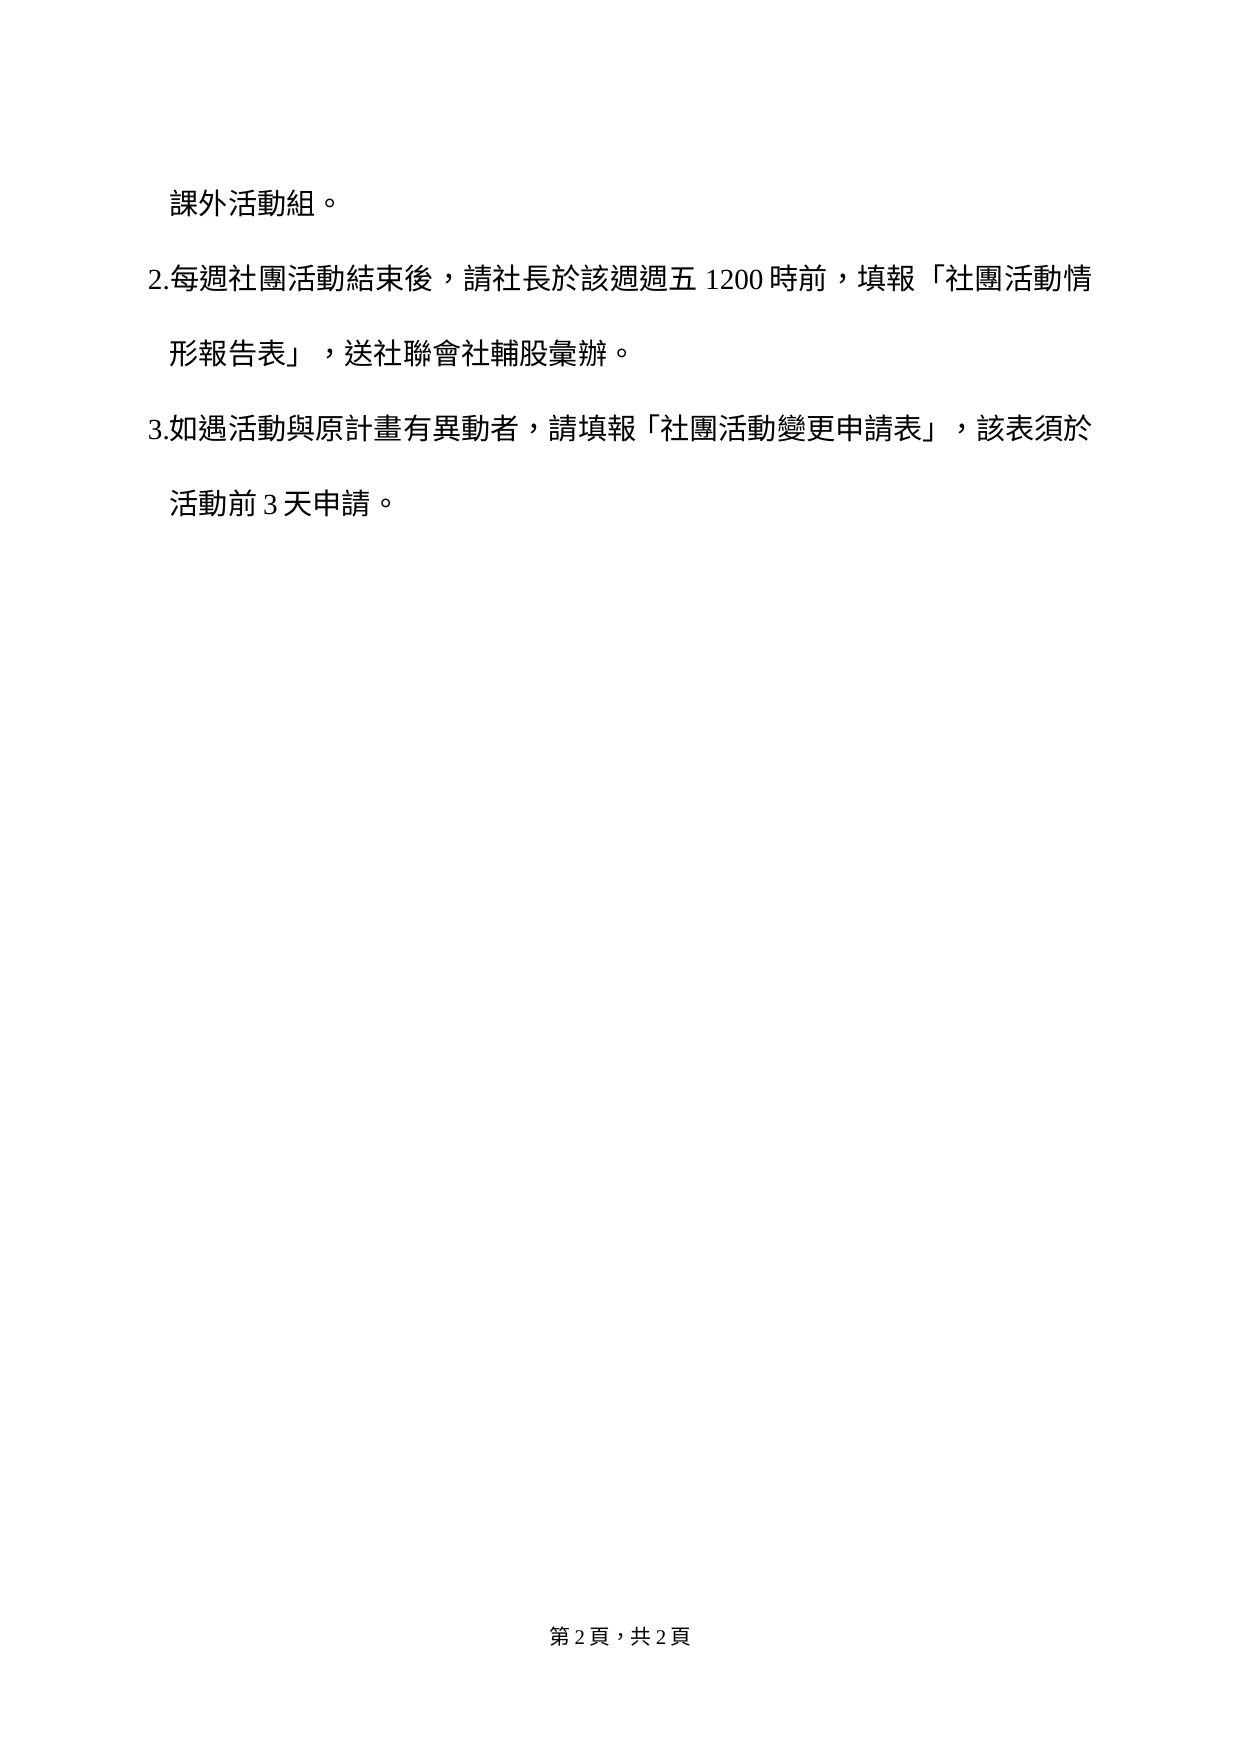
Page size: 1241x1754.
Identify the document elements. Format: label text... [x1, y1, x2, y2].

text 課外活動組。 [148, 164, 1092, 239]
text 2.每週社團活動結束後，請社長於該週週五1200時前，填報「社團活動情形報告表」，送社聯會社輔股彙辦。 [148, 239, 1092, 389]
text 3.如遇活動與原計畫有異動者，請填報「社團活動變更申請表」，該表須於活動前3天申請。 [148, 389, 1092, 539]
